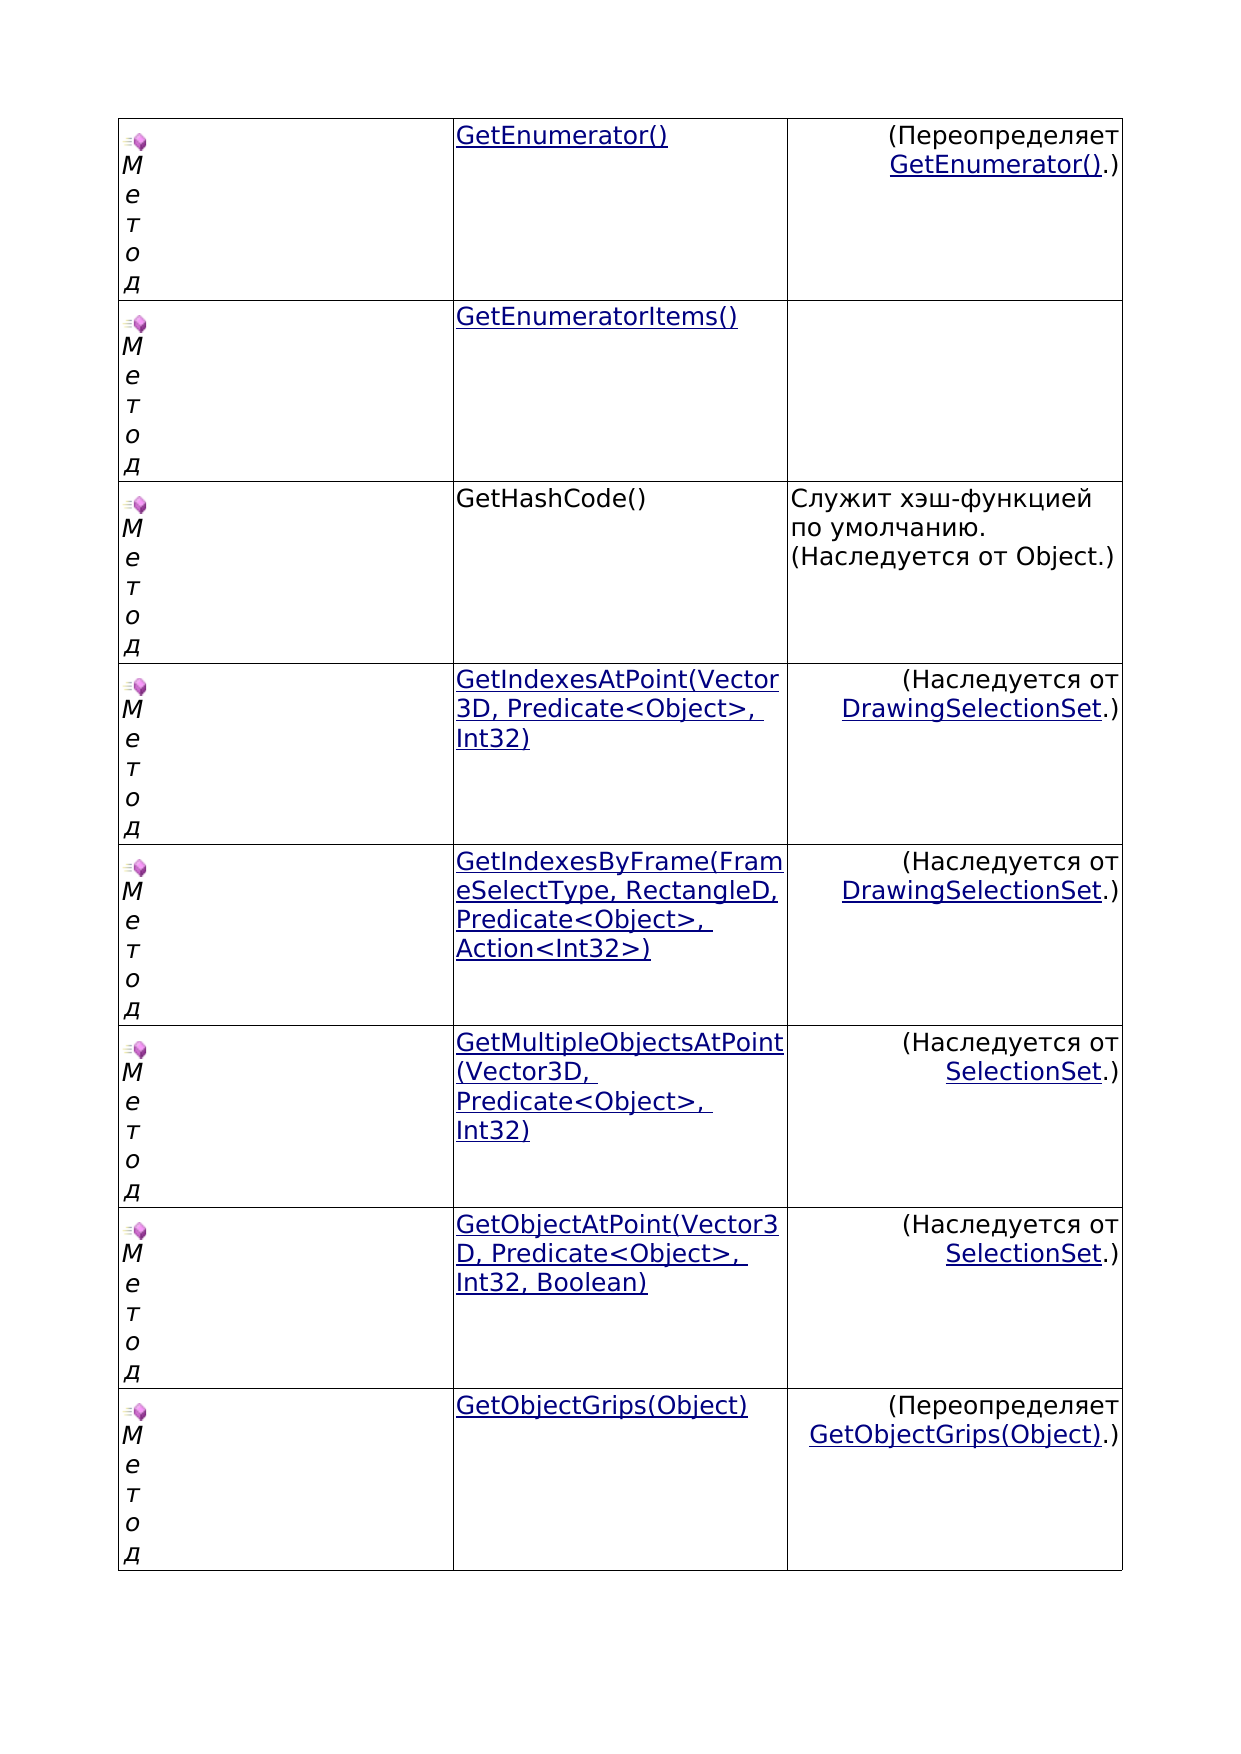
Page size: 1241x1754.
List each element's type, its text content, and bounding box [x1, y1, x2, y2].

table_cell [119, 1389, 453, 1570]
table_cell (Переопределяет GetObjectGrips(Object).) [788, 1389, 1122, 1570]
picture [121, 315, 147, 333]
table_cell [119, 301, 453, 481]
table_cell [119, 664, 453, 844]
table_cell GetObjectAtPoint(Vector3D, Predicate<Object>, Int32, Boolean) [454, 1208, 787, 1388]
table_cell [119, 119, 453, 299]
table_cell (Наследуется от DrawingSelectionSet.) [788, 845, 1122, 1025]
picture [121, 1222, 147, 1240]
table_cell (Наследуется от SelectionSet.) [788, 1026, 1122, 1207]
table_cell (Наследуется от DrawingSelectionSet.) [788, 664, 1122, 844]
table_cell GetIndexesAtPoint(Vector3D, Predicate<Object>, Int32) [454, 664, 787, 844]
table_cell [119, 1026, 453, 1207]
table_cell GetObjectGrips(Object) [454, 1389, 787, 1570]
table_cell (Наследуется от SelectionSet.) [788, 1208, 1122, 1388]
table_cell [788, 301, 1122, 481]
table_cell GetMultipleObjectsAtPoint(Vector3D, Predicate<Object>, Int32) [454, 1026, 787, 1207]
table_cell GetEnumeratorItems() [454, 301, 787, 481]
picture [121, 1403, 147, 1421]
table_cell GetIndexesByFrame(FrameSelectType, RectangleD, Predicate<Object>, Action<Int32>) [454, 845, 787, 1025]
picture [121, 859, 147, 877]
table_cell Служит хэш-функцией по умолчанию. (Наследуется от Object.) [788, 482, 1122, 662]
picture [121, 133, 147, 151]
table_cell GetEnumerator() [454, 119, 787, 299]
table_cell (Переопределяет GetEnumerator().) [788, 119, 1122, 299]
table_cell [119, 482, 453, 662]
table_cell [119, 845, 453, 1025]
picture [121, 496, 147, 514]
table_cell GetHashCode() [454, 482, 787, 662]
picture [121, 678, 147, 696]
picture [121, 1041, 147, 1059]
table_cell [119, 1208, 453, 1388]
